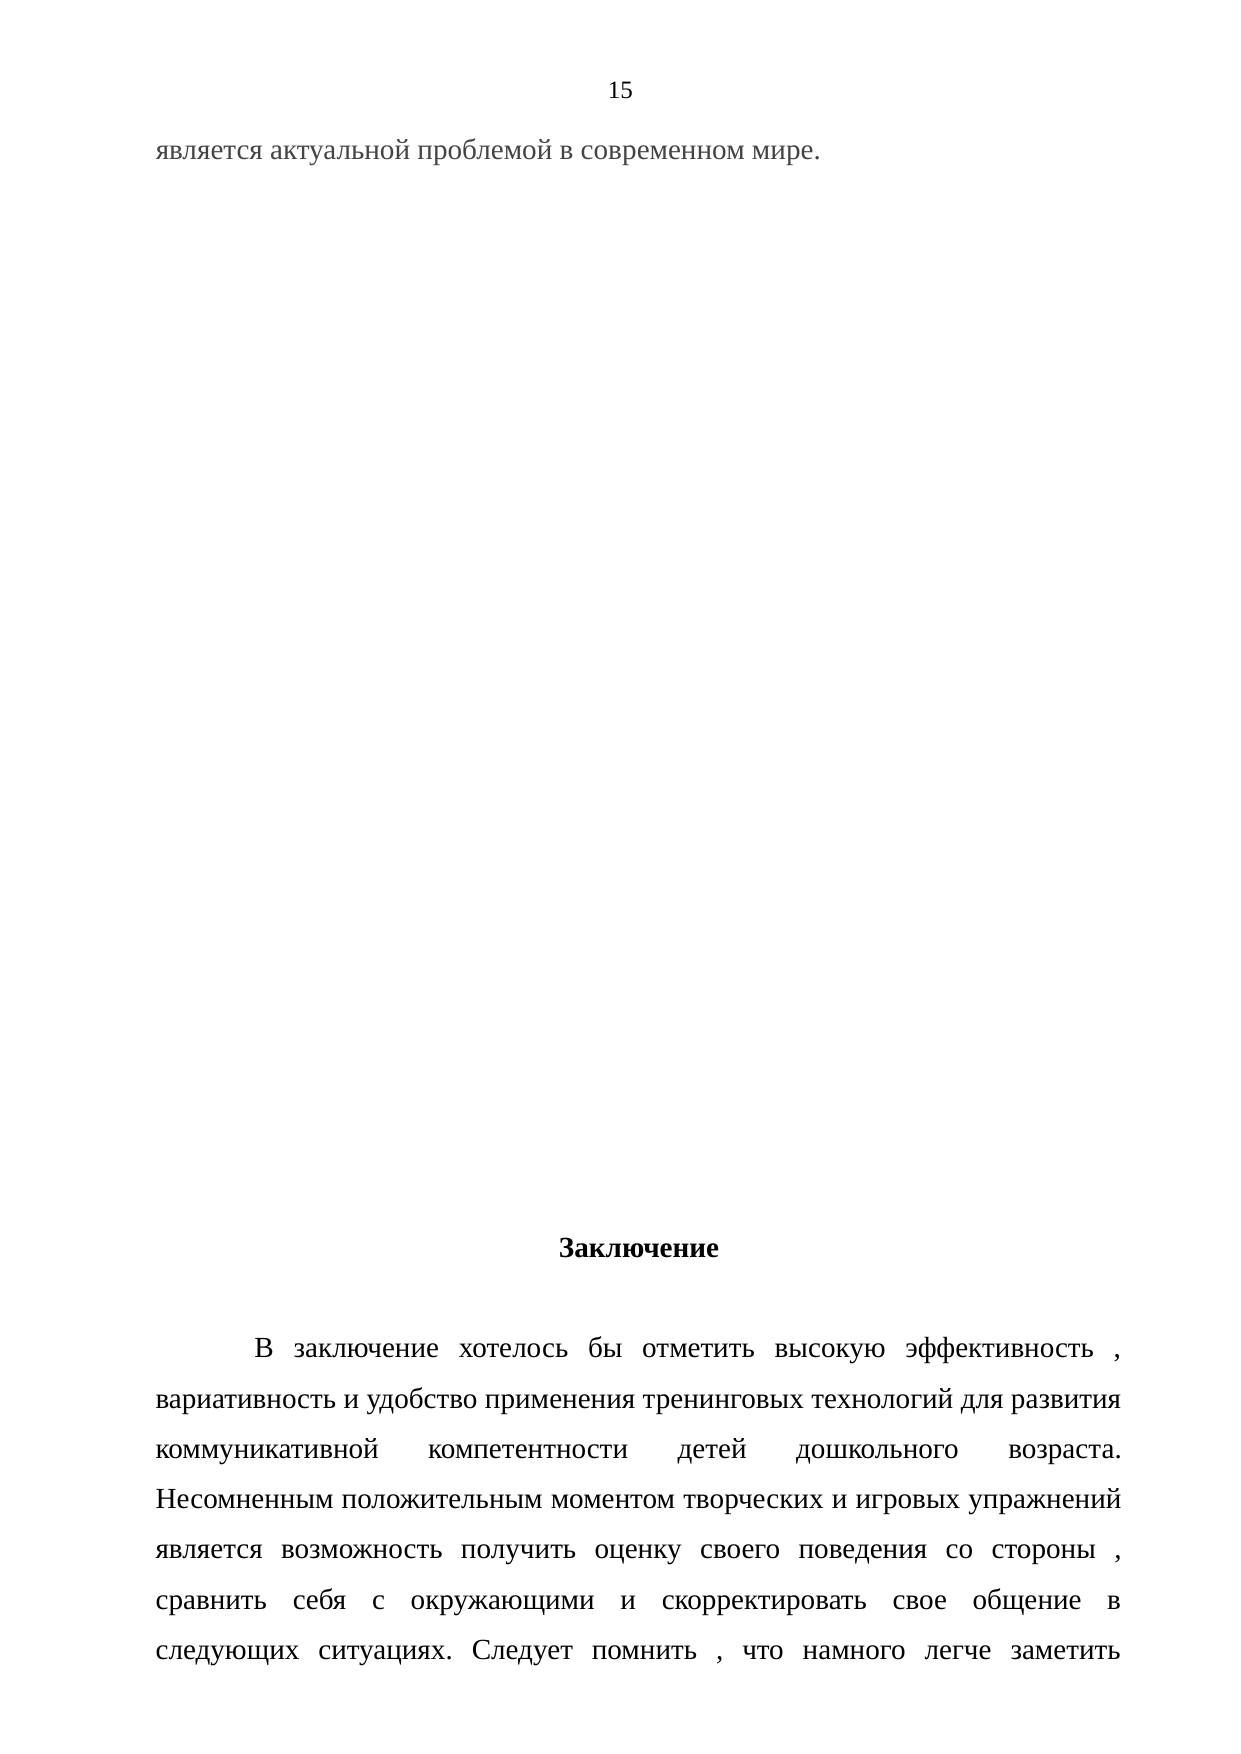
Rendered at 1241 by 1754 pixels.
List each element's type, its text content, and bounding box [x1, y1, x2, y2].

text является актуальной проблемой в современном мире. [156, 132, 1122, 166]
text В заключение хотелось бы отметить высокую эффективность , вариативность и удобство применения тренинговых технологий для развития коммуникативной компетентности детей дошкольного возраста. Несомненным положительным моментом творческих и игровых упражнений является возможность получить оценку своего поведения со стороны , сравнить себя с окружающими и скорректировать свое общение в следующих ситуациях. Следует помнить , что намного легче заметить [155, 1330, 1122, 1666]
text Заключение [156, 1230, 1122, 1263]
